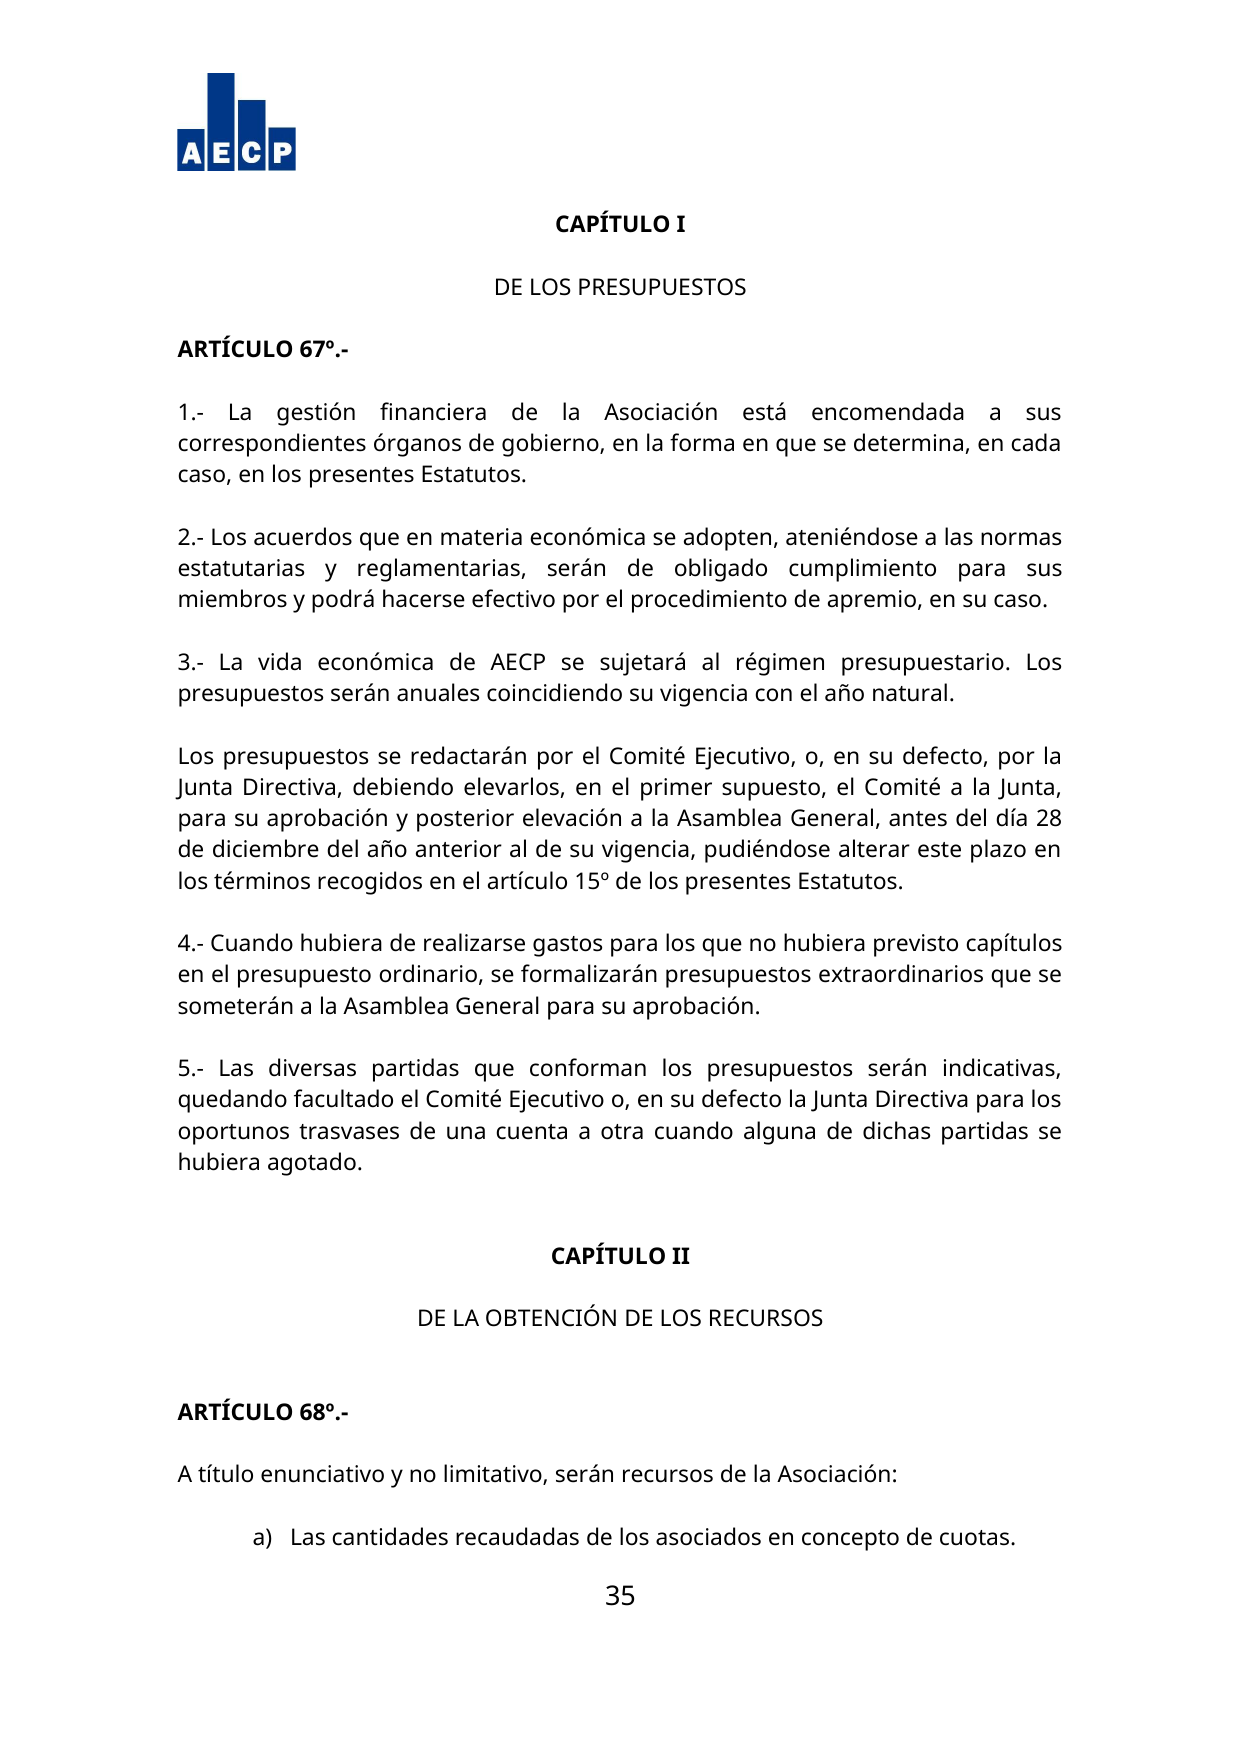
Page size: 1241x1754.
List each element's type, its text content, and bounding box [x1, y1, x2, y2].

text 3.- La vida económica de AECP se sujetará al régimen presupuestario. Los presupuestos serán anuales coincidiendo su vigencia con el año natural. [177, 646, 1063, 708]
text DE LOS PRESUPUESTOS [177, 271, 1063, 302]
text Los presupuestos se redactarán por el Comité Ejecutivo, o, en su defecto, por la Junta Directiva, debiendo elevarlos, en el primer supuesto, el Comité a la Junta, para su aprobación y posterior elevación a la Asamblea General, antes del día 28 de diciembre del año anterior al de su vigencia, pudiéndose alterar este plazo en los términos recogidos en el artículo 15º de los presentes Estatutos. [177, 740, 1063, 896]
text CAPÍTULO I [177, 208, 1063, 240]
text DE LA OBTENCIÓN DE LOS RECURSOS [177, 1302, 1063, 1333]
text CAPÍTULO II [177, 1240, 1063, 1271]
text 4.- Cuando hubiera de realizarse gastos para los que no hubiera previsto capítulos en el presupuesto ordinario, se formalizarán presupuestos extraordinarios que se someterán a la Asamblea General para su aprobación. [177, 927, 1063, 1021]
text ARTÍCULO 67º.- [177, 333, 1063, 365]
text 5.- Las diversas partidas que conforman los presupuestos serán indicativas, quedando facultado el Comité Ejecutivo o, en su defecto la Junta Directiva para los oportunos trasvases de una cuenta a otra cuando alguna de dichas partidas se hubiera agotado. [177, 1052, 1063, 1177]
text A título enunciativo y no limitativo, serán recursos de la Asociación: [177, 1458, 1063, 1490]
text 2.- Los acuerdos que en materia económica se adopten, ateniéndose a las normas estatutarias y reglamentarias, serán de obligado cumplimiento para sus miembros y podrá hacerse efectivo por el procedimiento de apremio, en su caso. [177, 521, 1063, 615]
list Las cantidades recaudadas de los asociados en concepto de cuotas. [252, 1521, 1063, 1552]
text ARTÍCULO 68º.- [177, 1396, 1063, 1427]
text 1.- La gestión financiera de la Asociación está encomendada a sus correspondientes órganos de gobierno, en la forma en que se determina, en cada caso, en los presentes Estatutos. [177, 396, 1063, 490]
